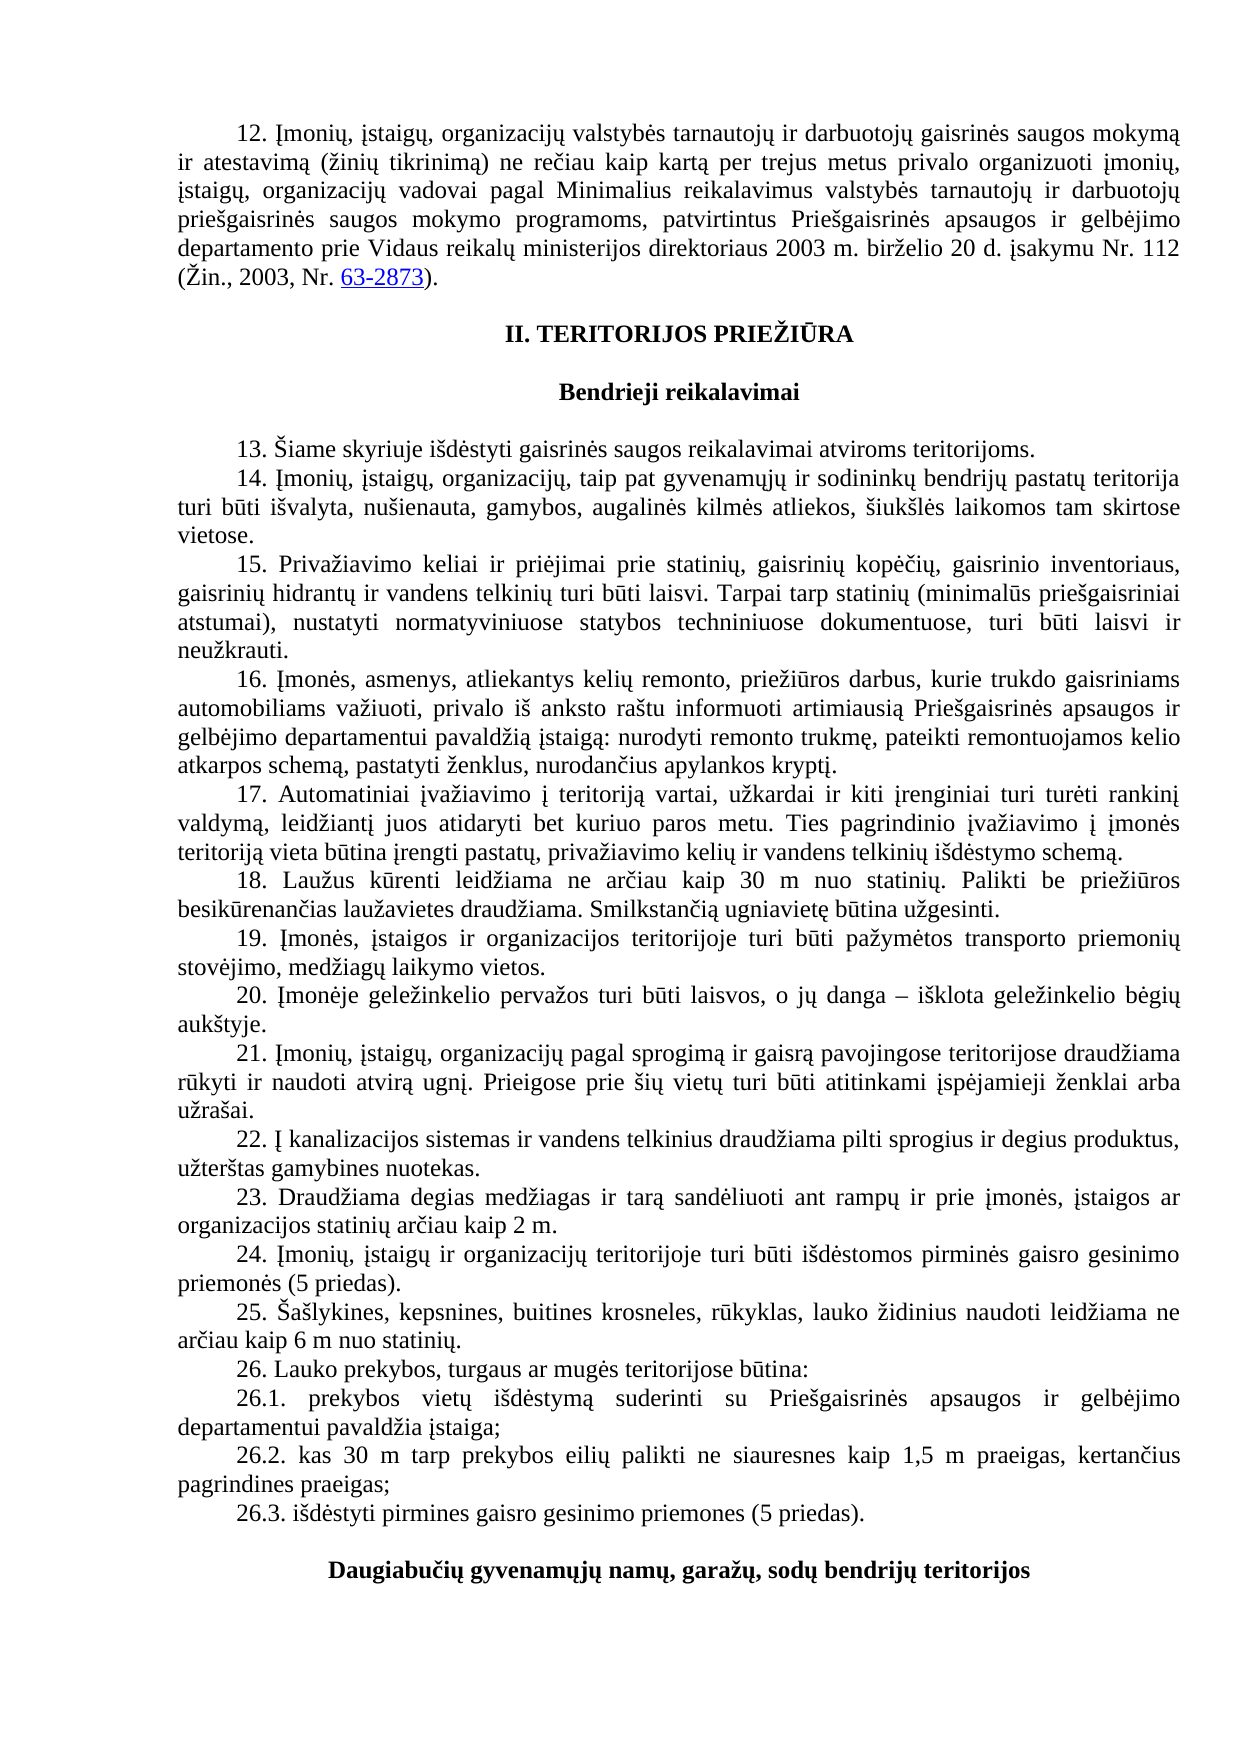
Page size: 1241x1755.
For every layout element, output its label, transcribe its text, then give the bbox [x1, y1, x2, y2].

text 26.2. kas 30 m tarp prekybos eilių palikti ne siauresnes kaip 1,5 m praeigas, kertančius pagrindines praeigas; [177, 1441, 1181, 1498]
text 19. Įmonės, įstaigos ir organizacijos teritorijoje turi būti pažymėtos transporto priemonių stovėjimo, medžiagų laikymo vietos. [177, 923, 1181, 981]
text II. TERITORIJOS PRIEŽIŪRA [177, 319, 1181, 348]
text 15. Privažiavimo keliai ir priėjimai prie statinių, gaisrinių kopėčių, gaisrinio inventoriaus, gaisrinių hidrantų ir vandens telkinių turi būti laisvi. Tarpai tarp statinių (minimalūs priešgaisriniai atstumai), nustatyti normatyviniuose statybos techniniuose dokumentuose, turi būti laisvi ir neužkrauti. [177, 549, 1181, 664]
text 23. Draudžiama degias medžiagas ir tarą sandėliuoti ant rampų ir prie įmonės, įstaigos ar organizacijos statinių arčiau kaip 2 m. [177, 1182, 1181, 1239]
text 17. Automatiniai įvažiavimo į teritoriją vartai, užkardai ir kiti įrenginiai turi turėti rankinį valdymą, leidžiantį juos atidaryti bet kuriuo paros metu. Ties pagrindinio įvažiavimo į įmonės teritoriją vieta būtina įrengti pastatų, privažiavimo kelių ir vandens telkinių išdėstymo schemą. [177, 779, 1181, 866]
text 18. Laužus kūrenti leidžiama ne arčiau kaip 30 m nuo statinių. Palikti be priežiūros besikūrenančias laužavietes draudžiama. Smilkstančią ugniavietę būtina užgesinti. [177, 866, 1181, 923]
text 24. Įmonių, įstaigų ir organizacijų teritorijoje turi būti išdėstomos pirminės gaisro gesinimo priemonės (5 priedas). [177, 1239, 1181, 1297]
text Daugiabučių gyvenamųjų namų, garažų, sodų bendrijų teritorijos [177, 1556, 1181, 1584]
text 22. Į kanalizacijos sistemas ir vandens telkinius draudžiama pilti sprogius ir degius produktus, užterštas gamybines nuotekas. [177, 1124, 1181, 1182]
text 21. Įmonių, įstaigų, organizacijų pagal sprogimą ir gaisrą pavojingose teritorijose draudžiama rūkyti ir naudoti atvirą ugnį. Prieigose prie šių vietų turi būti atitinkami įspėjamieji ženklai arba užrašai. [177, 1038, 1181, 1124]
text 20. Įmonėje geležinkelio pervažos turi būti laisvos, o jų danga – išklota geležinkelio bėgių aukštyje. [177, 981, 1181, 1038]
text 26.1. prekybos vietų išdėstymą suderinti su Priešgaisrinės apsaugos ir gelbėjimo departamentui pavaldžia įstaiga; [177, 1383, 1181, 1441]
text 26. Lauko prekybos, turgaus ar mugės teritorijose būtina: [177, 1354, 1181, 1383]
text 13. Šiame skyriuje išdėstyti gaisrinės saugos reikalavimai atviroms teritorijoms. [177, 434, 1181, 463]
text 14. Įmonių, įstaigų, organizacijų, taip pat gyvenamųjų ir sodininkų bendrijų pastatų teritorija turi būti išvalyta, nušienauta, gamybos, augalinės kilmės atliekos, šiukšlės laikomos tam skirtose vietose. [177, 463, 1181, 549]
text 12. Įmonių, įstaigų, organizacijų valstybės tarnautojų ir darbuotojų gaisrinės saugos mokymą ir atestavimą (žinių tikrinimą) ne rečiau kaip kartą per trejus metus privalo organizuoti įmonių, įstaigų, organizacijų vadovai pagal Minimalius reikalavimus valstybės tarnautojų ir darbuotojų priešgaisrinės saugos mokymo programoms, patvirtintus Priešgaisrinės apsaugos ir gelbėjimo departamento prie Vidaus reikalų ministerijos direktoriaus 2003 m. birželio 20 d. įsakymu Nr. 112 (Žin., 2003, Nr. 63-2873). [177, 118, 1181, 291]
text Bendrieji reikalavimai [177, 377, 1181, 406]
text 26.3. išdėstyti pirmines gaisro gesinimo priemones (5 priedas). [177, 1498, 1181, 1527]
text 25. Šašlykines, kepsnines, buitines krosneles, rūkyklas, lauko židinius naudoti leidžiama ne arčiau kaip 6 m nuo statinių. [177, 1297, 1181, 1354]
text 16. Įmonės, asmenys, atliekantys kelių remonto, priežiūros darbus, kurie trukdo gaisriniams automobiliams važiuoti, privalo iš anksto raštu informuoti artimiausią Priešgaisrinės apsaugos ir gelbėjimo departamentui pavaldžią įstaigą: nurodyti remonto trukmę, pateikti remontuojamos kelio atkarpos schemą, pastatyti ženklus, nurodančius apylankos kryptį. [177, 664, 1181, 779]
